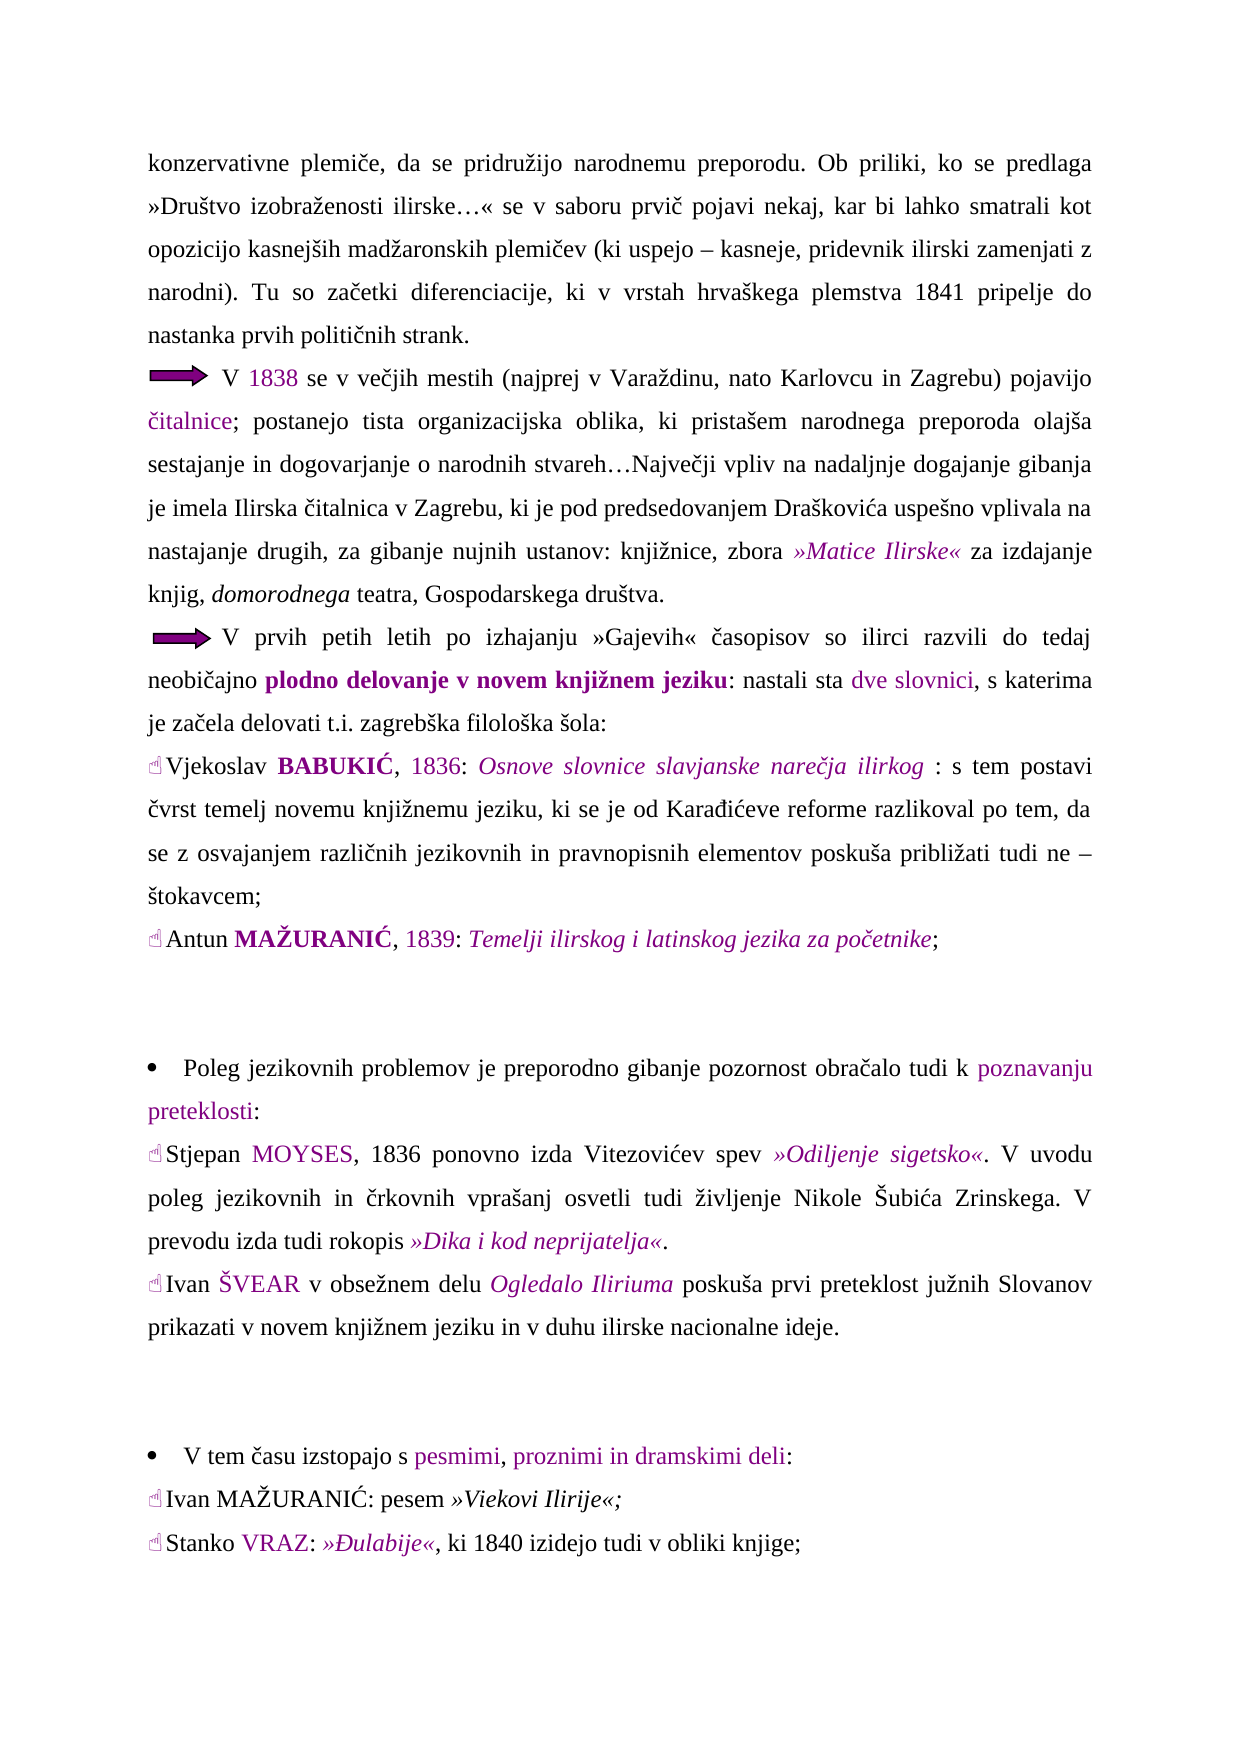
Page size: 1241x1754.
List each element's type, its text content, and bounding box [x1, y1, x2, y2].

text konzervativne plemiče, da se pridružijo narodnemu preporodu. Ob priliki, ko se predlaga »Društvo izobraženosti ilirske…« se v saboru prvič pojavi nekaj, kar bi lahko smatrali kot opozicijo kasnejših madžaronskih plemičev (ki uspejo – kasneje, pridevnik ilirski zamenjati z narodni). Tu so začetki diferenciacije, ki v vrstah hrvaškega plemstva 1841 pripelje do nastanka prvih političnih strank. [148, 148, 1093, 349]
list Antun MAŽURANIĆ, 1839: Temelji ilirskog i latinskog jezika za početnike; [148, 924, 1093, 953]
list Stanko VRAZ: »Đulabije«, ki 1840 izidejo tudi v obliki knjige; [148, 1528, 1093, 1556]
list Vjekoslav BABUKIĆ, 1836: Osnove slovnice slavjanske narečja ilirkog : s tem postavi čvrst temelj novemu knjižnemu jeziku, ki se je od Karađićeve reforme razlikoval po tem, da se z osvajanjem različnih jezikovnih in pravnopisnih elementov poskuša približati tudi ne – štokavcem; [148, 751, 1093, 909]
list V tem času izstopajo s pesmimi, proznimi in dramskimi deli: [148, 1441, 1093, 1470]
list Ivan MAŽURANIĆ: pesem »Viekovi Ilirije«; [148, 1484, 1093, 1513]
list Stjepan MOYSES, 1836 ponovno izda Vitezovićev spev »Odiljenje sigetsko«. V uvodu poleg jezikovnih in črkovnih vprašanj osvetli tudi življenje Nikole Šubića Zrinskega. V prevodu izda tudi rokopis »Dika i kod neprijatelja«. [148, 1139, 1093, 1254]
text V 1838 se v večjih mestih (najprej v Varaždinu, nato Karlovcu in Zagrebu) pojavijo čitalnice; postanejo tista organizacijska oblika, ki pristašem narodnega preporoda olajša sestajanje in dogovarjanje o narodnih stvareh…Največji vpliv na nadaljnje dogajanje gibanja je imela Ilirska čitalnica v Zagrebu, ki je pod predsedovanjem Draškovića uspešno vplivala na nastajanje drugih, za gibanje nujnih ustanov: knjižnice, zbora »Matice Ilirske« za izdajanje knjig, domorodnega teatra, Gospodarskega društva. [148, 363, 1093, 608]
list Ivan ŠVEAR v obsežnem delu Ogledalo Iliriuma poskuša prvi preteklost južnih Slovanov prikazati v novem knjižnem jeziku in v duhu ilirske nacionalne ideje. [148, 1269, 1093, 1341]
list Poleg jezikovnih problemov je preporodno gibanje pozornost obračalo tudi k poznavanju preteklosti: [148, 1053, 1093, 1125]
text V prvih petih letih po izhajanju »Gajevih« časopisov so ilirci razvili do tedaj neobičajno plodno delovanje v novem knjižnem jeziku: nastali sta dve slovnici, s katerima je začela delovati t.i. zagrebška filološka šola: [148, 622, 1093, 737]
